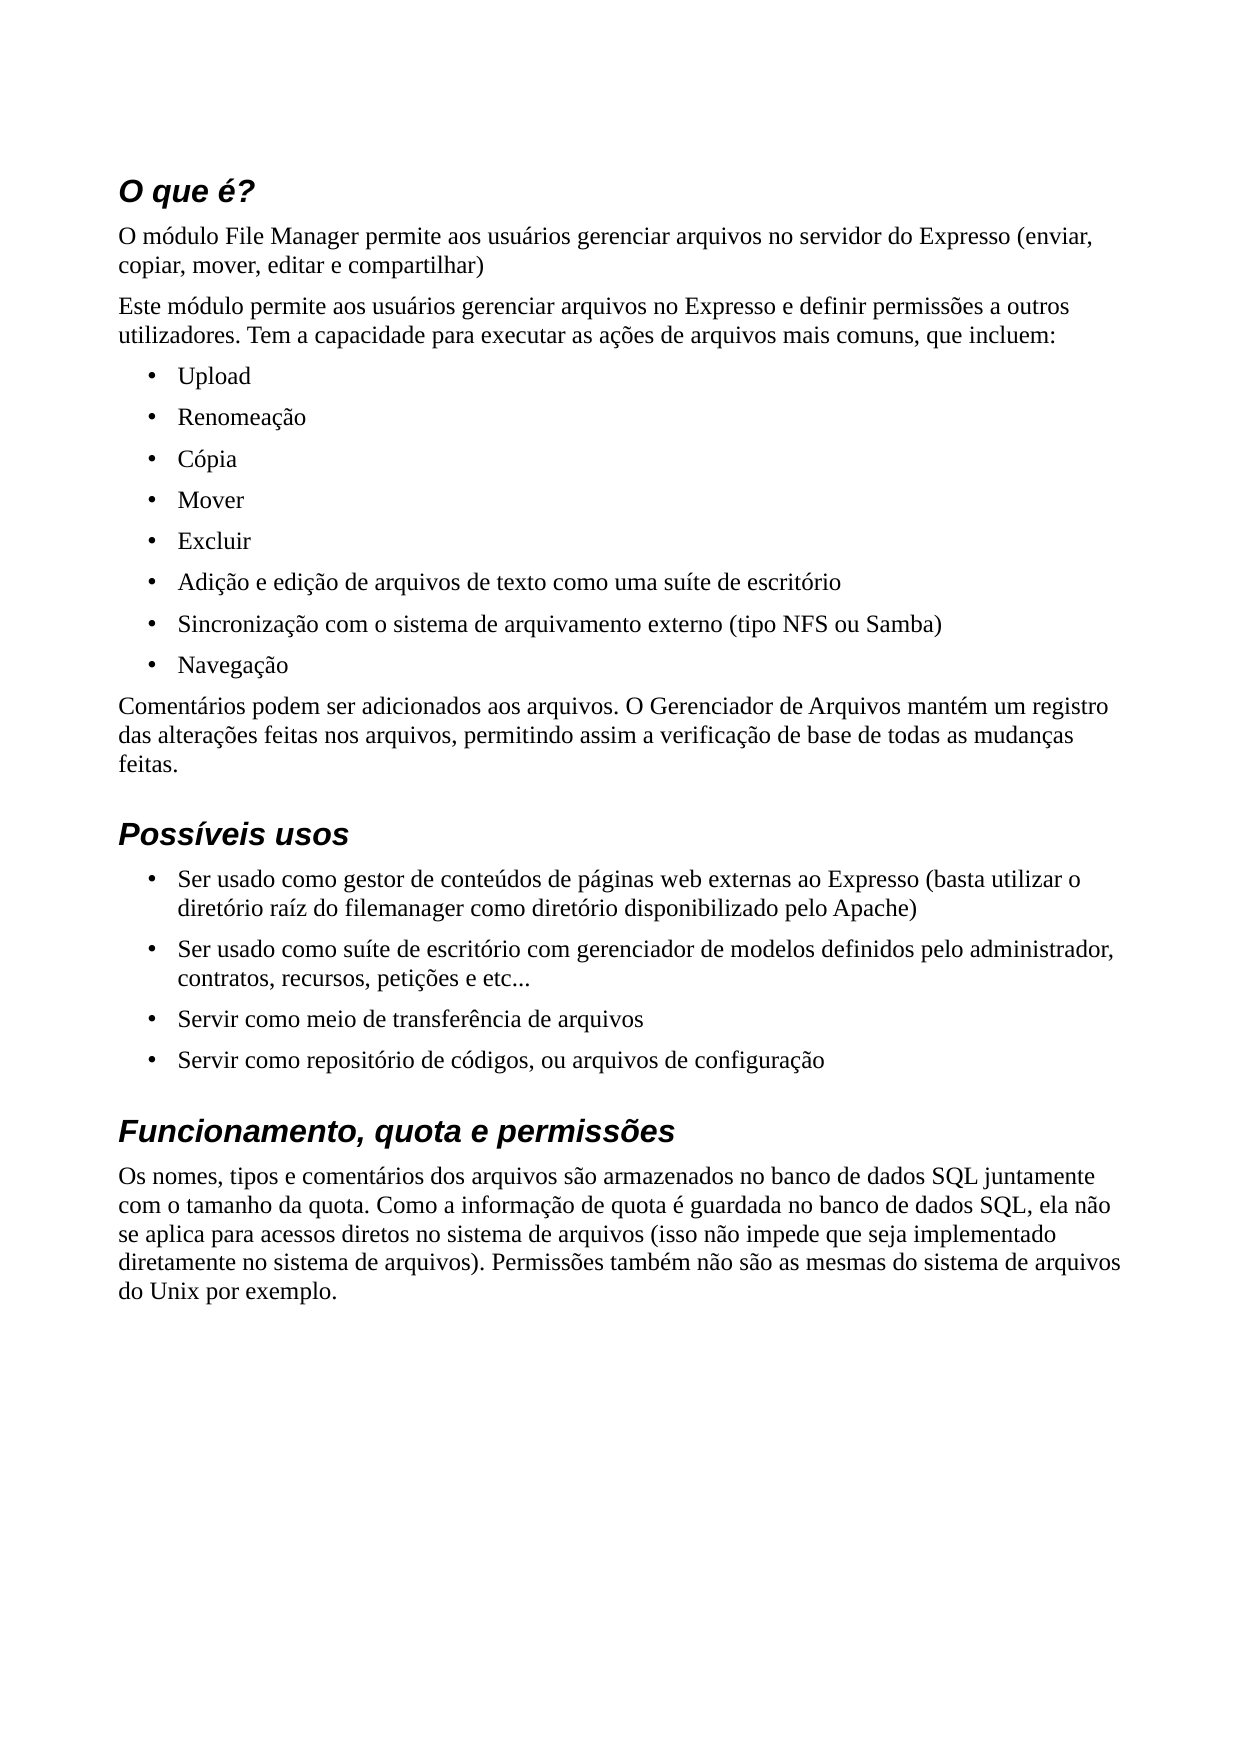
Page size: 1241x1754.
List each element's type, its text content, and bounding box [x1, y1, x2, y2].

subtitle Funcionamento, quota e permissões [118, 1112, 1122, 1149]
list Servir como meio de transferência de arquivos [148, 1004, 1122, 1033]
text Este módulo permite aos usuários gerenciar arquivos no Expresso e definir permissões a outros utilizadores. Tem a capacidade para executar as ações de arquivos mais comuns, que incluem: [118, 291, 1122, 349]
list Renomeação [148, 402, 1122, 431]
list Ser usado como gestor de conteúdos de páginas web externas ao Expresso (basta utilizar o diretório raíz do filemanager como diretório disponibilizado pelo Apache) [148, 864, 1122, 922]
list Upload [148, 361, 1122, 390]
list Ser usado como suíte de escritório com gerenciador de modelos definidos pelo administrador, contratos, recursos, petições e etc... [148, 934, 1122, 992]
text Comentários podem ser adicionados aos arquivos. O Gerenciador de Arquivos mantém um registro das alterações feitas nos arquivos, permitindo assim a verificação de base de todas as mudanças feitas. [118, 691, 1122, 777]
subtitle Possíveis usos [118, 815, 1122, 852]
text Os nomes, tipos e comentários dos arquivos são armazenados no banco de dados SQL juntamente com o tamanho da quota. Como a informação de quota é guardada no banco de dados SQL, ela não se aplica para acessos diretos no sistema de arquivos (isso não impede que seja implementado diretamente no sistema de arquivos). Permissões também não são as mesmas do sistema de arquivos do Unix por exemplo. [118, 1161, 1122, 1305]
list Navegação [148, 650, 1122, 679]
list Cópia [148, 444, 1122, 472]
list Sincronização com o sistema de arquivamento externo (tipo NFS ou Samba) [148, 609, 1122, 637]
list Excluir [148, 526, 1122, 555]
list Adição e edição de arquivos de texto como uma suíte de escritório [148, 567, 1122, 596]
list Servir como repositório de códigos, ou arquivos de configuração [148, 1046, 1122, 1074]
subtitle O que é? [118, 172, 1122, 209]
text O módulo File Manager permite aos usuários gerenciar arquivos no servidor do Expresso (enviar, copiar, mover, editar e compartilhar) [118, 221, 1122, 279]
list Mover [148, 485, 1122, 514]
